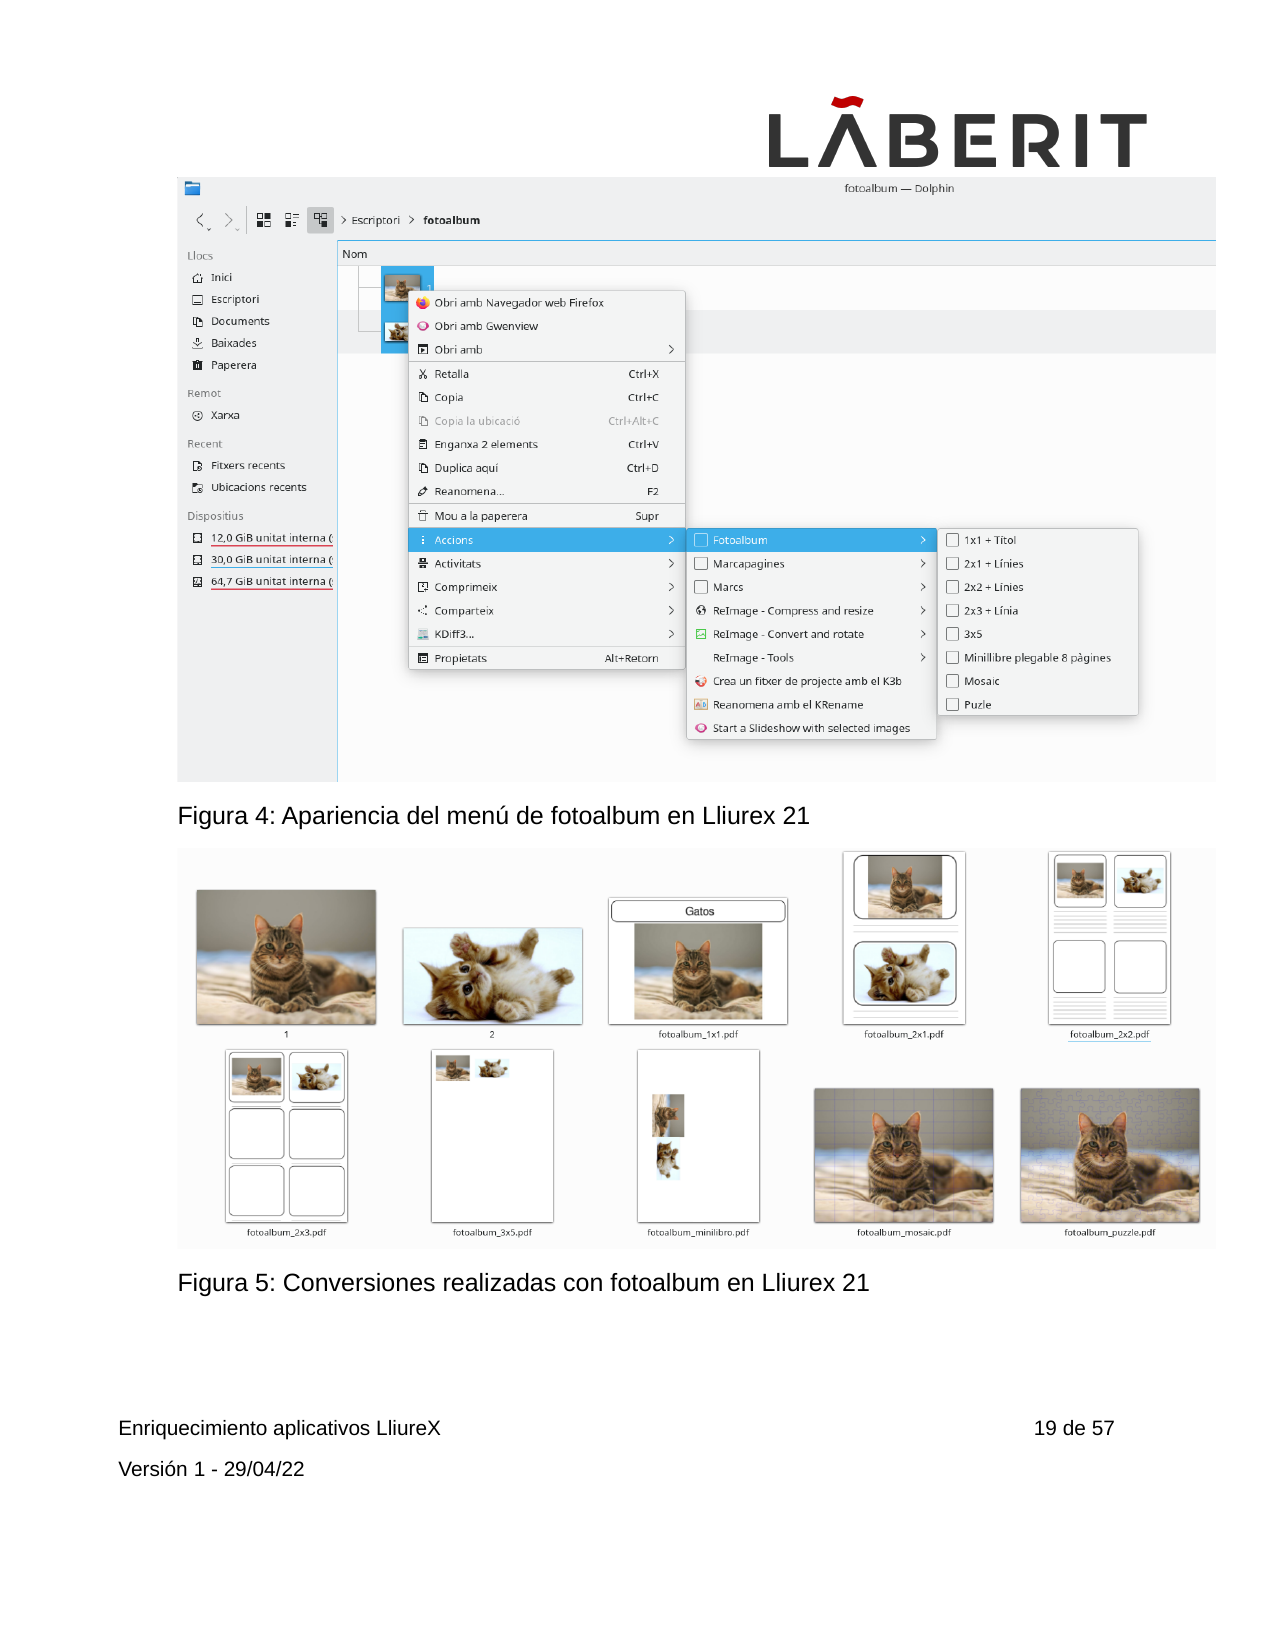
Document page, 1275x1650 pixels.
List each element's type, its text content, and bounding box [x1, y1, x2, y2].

text Figura 5: Conversiones realizadas con fotoalbum en Lliurex 21 [118, 1268, 1157, 1297]
picture [769, 96, 1147, 167]
picture [177, 177, 1216, 782]
picture [177, 848, 1216, 1249]
text Figura 4: Apariencia del menú de fotoalbum en Lliurex 21 [118, 801, 1157, 829]
